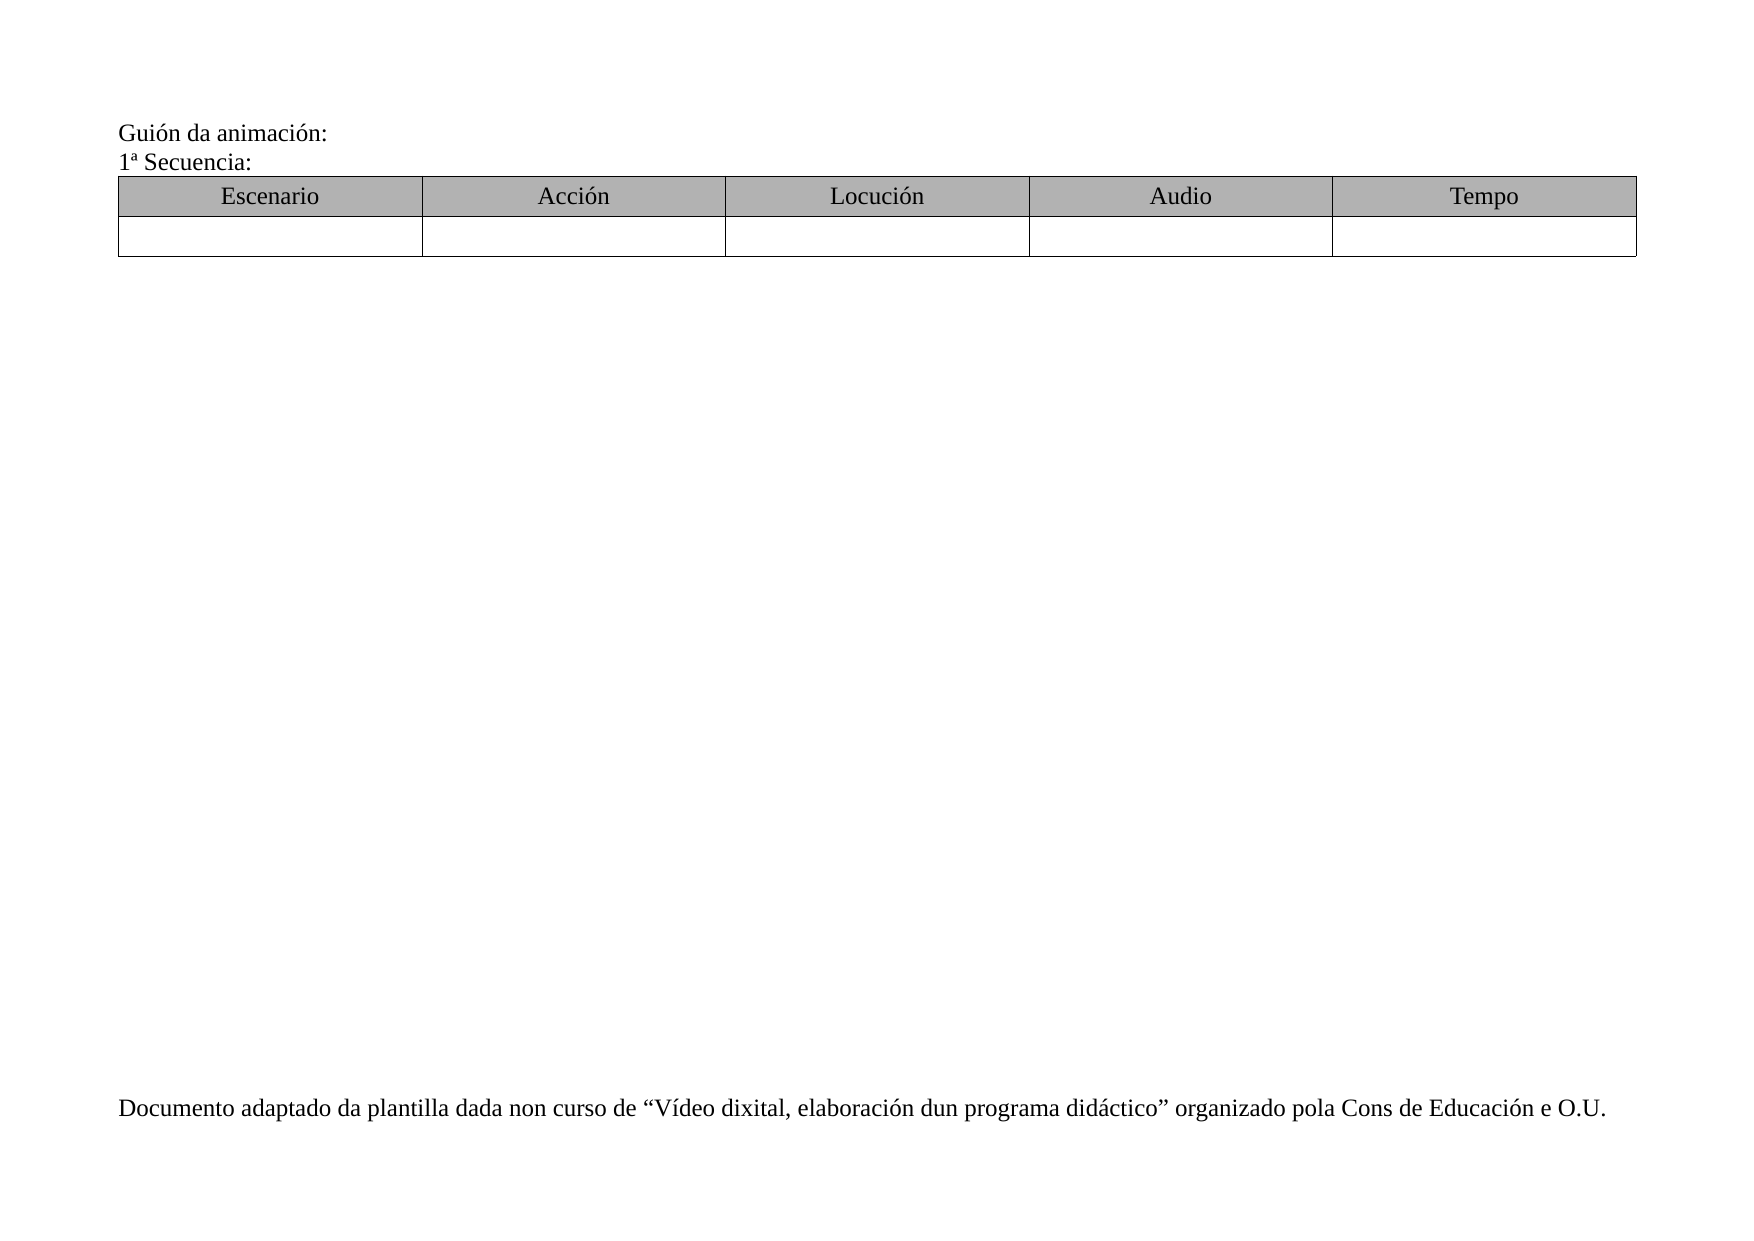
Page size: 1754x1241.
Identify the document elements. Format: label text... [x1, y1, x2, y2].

table_header Tempo [1333, 177, 1636, 216]
table_cell [726, 217, 1029, 256]
table_header Locución [726, 177, 1029, 216]
table_cell [423, 217, 725, 256]
table_cell [1030, 217, 1332, 256]
text Guión da animación: [118, 118, 1636, 147]
table_cell [1333, 217, 1636, 256]
table_header Acción [423, 177, 725, 216]
table_cell [119, 217, 422, 256]
table_header Audio [1030, 177, 1332, 216]
text 1ª Secuencia: [118, 147, 1636, 176]
table_header Escenario [119, 177, 422, 216]
